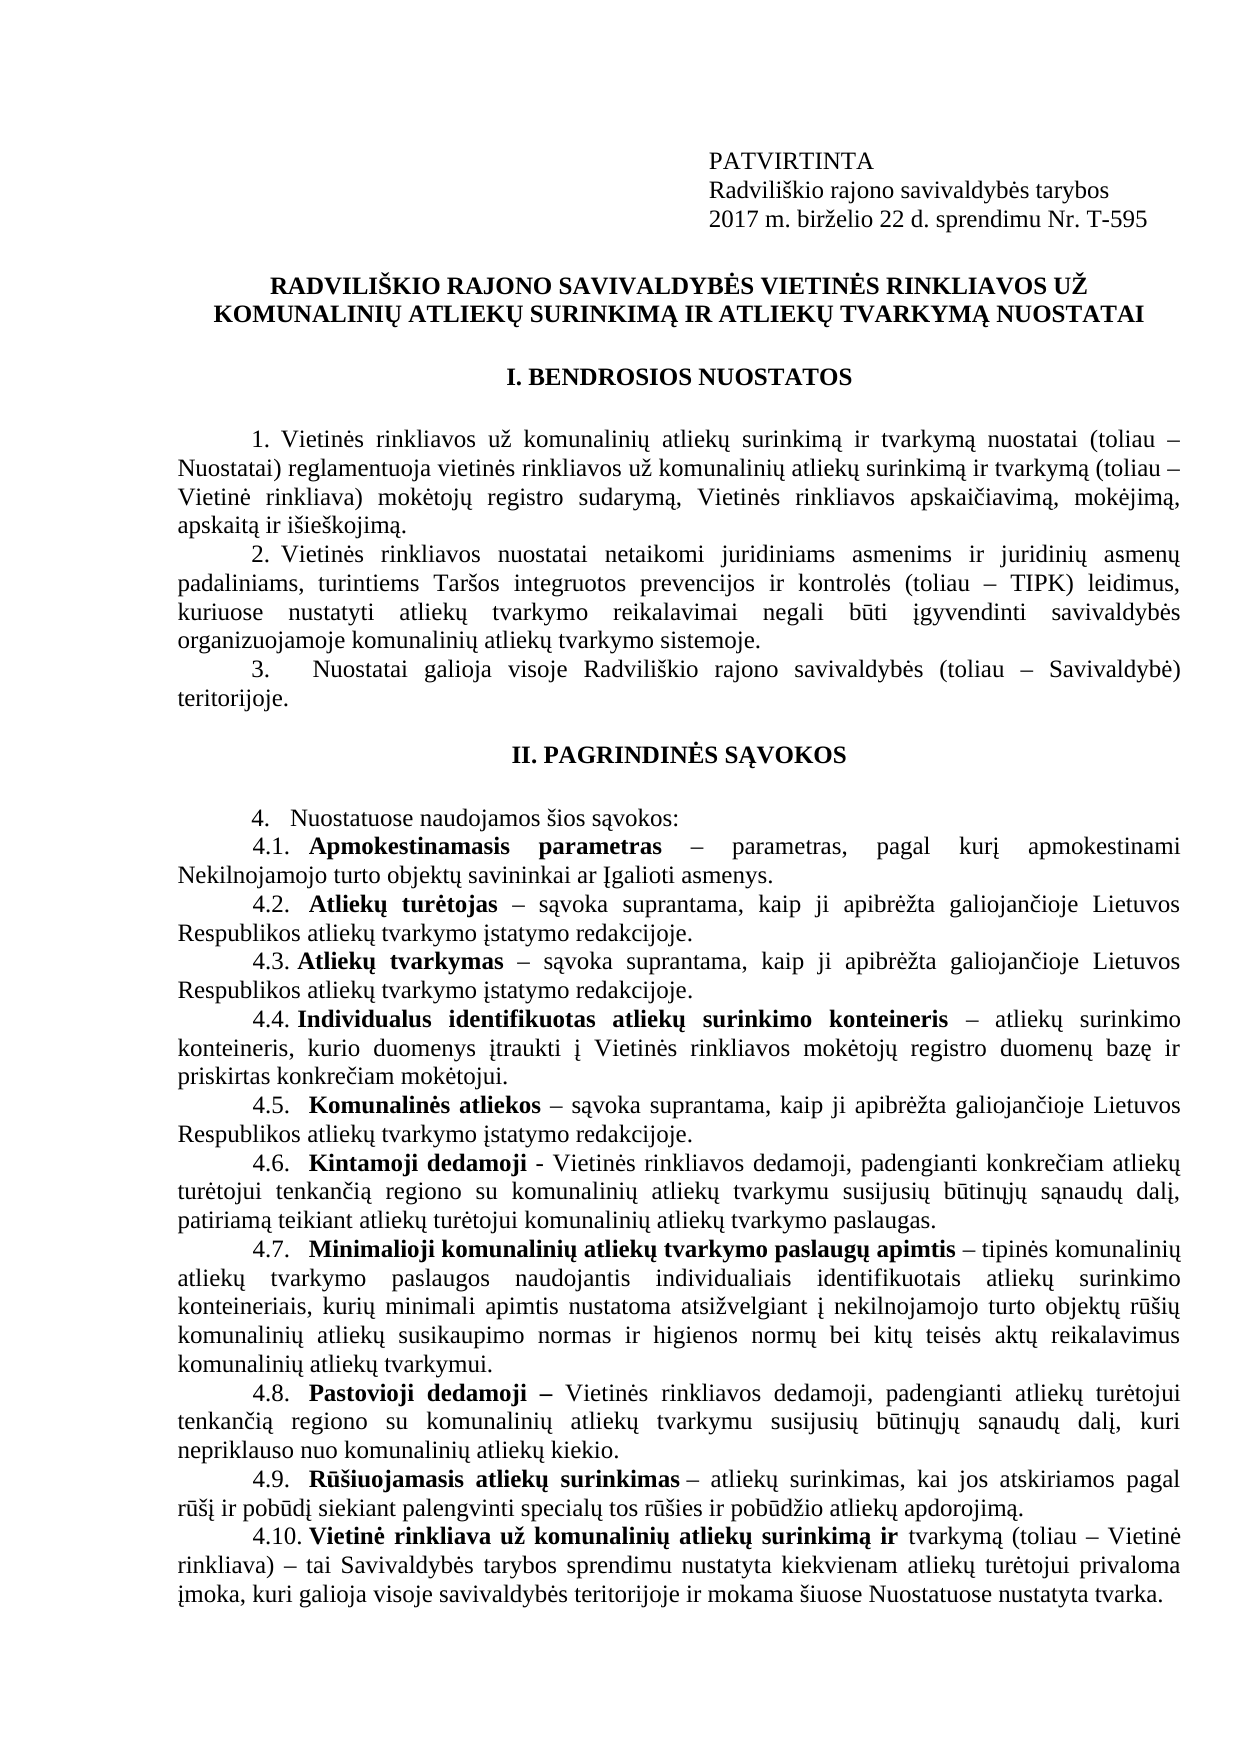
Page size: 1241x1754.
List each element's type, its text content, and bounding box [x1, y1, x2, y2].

text 4.9. Rūšiuojamasis atliekų surinkimas – atliekų surinkimas, kai jos atskiriamos pagal rūšį ir pobūdį siekiant palengvinti specialų tos rūšies ir pobūdžio atliekų apdorojimą. [177, 1464, 1181, 1521]
text 4.10. Vietinė rinkliava už komunalinių atliekų surinkimą ir tvarkymą (toliau – Vietinė rinkliava) – tai Savivaldybės tarybos sprendimu nustatyta kiekvienam atliekų turėtojui privaloma įmoka, kuri galioja visoje savivaldybės teritorijoje ir mokama šiuose Nuostatuose nustatyta tvarka. [177, 1521, 1181, 1608]
text 2. Vietinės rinkliavos nuostatai netaikomi juridiniams asmenims ir juridinių asmenų padaliniams, turintiems Taršos integruotos prevencijos ir kontrolės (toliau – TIPK) leidimus, kuriuose nustatyti atliekų tvarkymo reikalavimai negali būti įgyvendinti savivaldybės organizuojamoje komunalinių atliekų tvarkymo sistemoje. [177, 539, 1181, 654]
text 4.1. Apmokestinamasis parametras – parametras, pagal kurį apmokestinami Nekilnojamojo turto objektų savininkai ar Įgalioti asmenys. [177, 831, 1181, 889]
text 4.5. Komunalinės atliekos – sąvoka suprantama, kaip ji apibrėžta galiojančioje Lietuvos Respublikos atliekų tvarkymo įstatymo redakcijoje. [177, 1090, 1181, 1148]
text 4.6. Kintamoji dedamoji - Vietinės rinkliavos dedamoji, padengianti konkrečiam atliekų turėtojui tenkančią regiono su komunalinių atliekų tvarkymu susijusių būtinųjų sąnaudų dalį, patiriamą teikiant atliekų turėtojui komunalinių atliekų tvarkymo paslaugas. [177, 1148, 1181, 1234]
text 4.4. Individualus identifikuotas atliekų surinkimo konteineris – atliekų surinkimo konteineris, kurio duomenys įtraukti į Vietinės rinkliavos mokėtojų registro duomenų bazę ir priskirtas konkrečiam mokėtojui. [177, 1004, 1181, 1090]
text 4. Nuostatuose naudojamos šios sąvokos: [177, 803, 1181, 831]
text 4.8. Pastovioji dedamoji – Vietinės rinkliavos dedamoji, padengianti atliekų turėtojui tenkančią regiono su komunalinių atliekų tvarkymu susijusių būtinųjų sąnaudų dalį, kuri nepriklauso nuo komunalinių atliekų kiekio. [177, 1378, 1181, 1464]
text 4.2. Atliekų turėtojas – sąvoka suprantama, kaip ji apibrėžta galiojančioje Lietuvos Respublikos atliekų tvarkymo įstatymo redakcijoje. [177, 889, 1181, 946]
text PATVIRTINTA [709, 146, 1181, 175]
text 2017 m. birželio 22 d. sprendimu Nr. T-595 [709, 204, 1181, 232]
text 1. Vietinės rinkliavos už komunalinių atliekų surinkimą ir tvarkymą nuostatai (toliau – Nuostatai) reglamentuoja vietinės rinkliavos už komunalinių atliekų surinkimą ir tvarkymą (toliau – Vietinė rinkliava) mokėtojų registro sudarymą, Vietinės rinkliavos apskaičiavimą, mokėjimą, apskaitą ir išieškojimą. [177, 424, 1181, 539]
text RADVILIŠKIO RAJONO SAVIVALDYBĖS VIETINĖS RINKLIAVOS UŽ KOMUNALINIŲ ATLIEKŲ SURINKIMĄ IR ATLIEKŲ TVARKYMĄ NUOSTATAI [177, 271, 1181, 328]
text 3. Nuostatai galioja visoje Radviliškio rajono savivaldybės (toliau – Savivaldybė) teritorijoje. [177, 654, 1181, 712]
text II. PAGRINDINĖS SĄVOKOS [177, 740, 1181, 769]
text I. BENDROSIOS NUOSTATOS [177, 362, 1181, 391]
text Radviliškio rajono savivaldybės tarybos [709, 175, 1181, 204]
text 4.3. Atliekų tvarkymas – sąvoka suprantama, kaip ji apibrėžta galiojančioje Lietuvos Respublikos atliekų tvarkymo įstatymo redakcijoje. [177, 946, 1181, 1004]
text 4.7. Minimalioji komunalinių atliekų tvarkymo paslaugų apimtis – tipinės komunalinių atliekų tvarkymo paslaugos naudojantis individualiais identifikuotais atliekų surinkimo konteineriais, kurių minimali apimtis nustatoma atsižvelgiant į nekilnojamojo turto objektų rūšių komunalinių atliekų susikaupimo normas ir higienos normų bei kitų teisės aktų reikalavimus komunalinių atliekų tvarkymui. [177, 1234, 1181, 1378]
